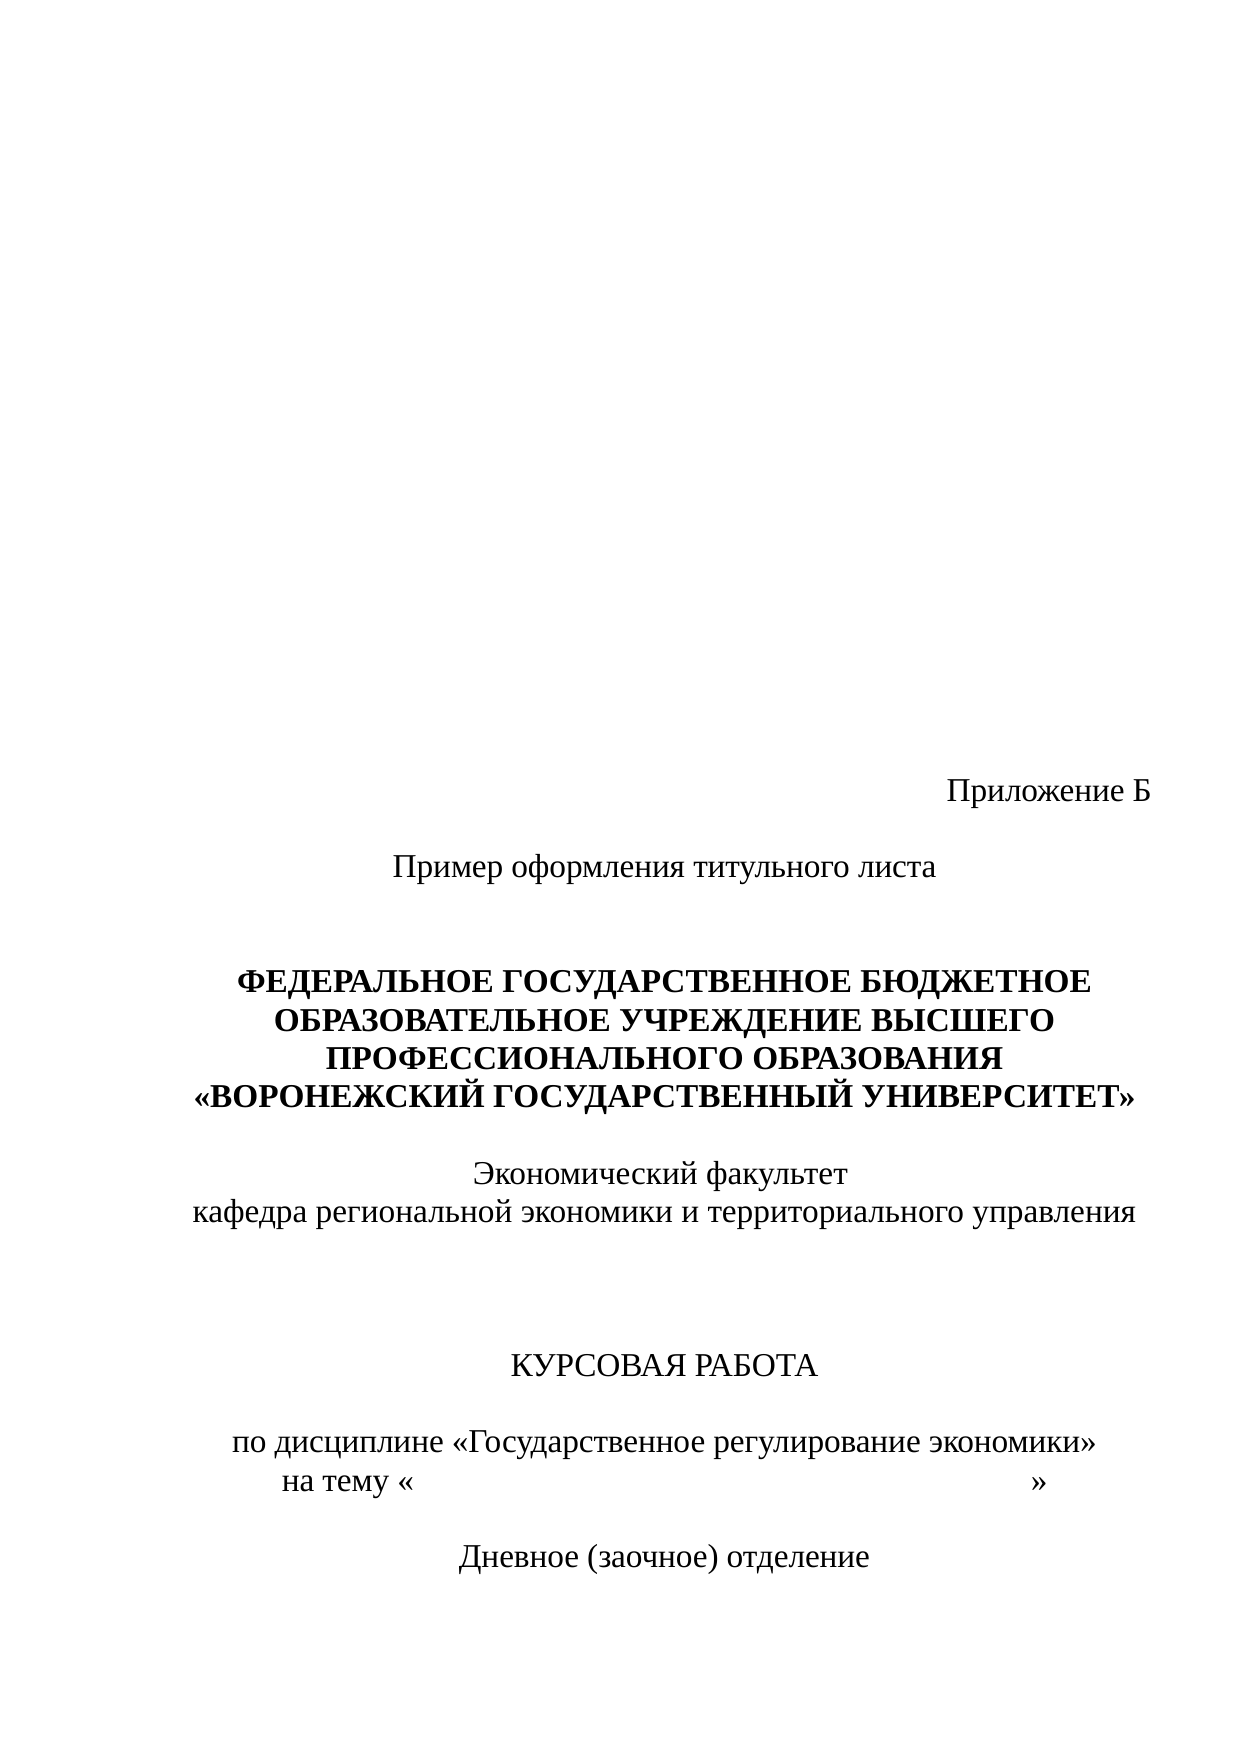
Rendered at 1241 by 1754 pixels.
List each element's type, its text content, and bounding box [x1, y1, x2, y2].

text «ВОРОНЕЖСКИЙ ГОСУДАРСТВЕННЫЙ УНИВЕРСИТЕТ» [177, 1076, 1152, 1115]
text на тему « » [177, 1460, 1152, 1498]
text КУРСОВАЯ РАБОТА [177, 1345, 1152, 1383]
text по дисциплине «Государственное регулирование экономики» [177, 1421, 1152, 1460]
text ПРОФЕССИОНАЛЬНОГО ОБРАЗОВАНИЯ [177, 1038, 1152, 1076]
subtitle кафедра региональной экономики и территориального управления [177, 1191, 1152, 1230]
text Приложение Б [177, 770, 1152, 808]
text ОБРАЗОВАТЕЛЬНОЕ УЧРЕЖДЕНИЕ ВЫСШЕГО [177, 1000, 1152, 1038]
text ФЕДЕРАЛЬНОЕ ГОСУДАРСТВЕННОЕ БЮДЖЕТНОЕ [177, 961, 1152, 1000]
text Дневное (заочное) отделение [177, 1536, 1152, 1575]
subtitle Экономический факультет [177, 1153, 1152, 1191]
text Пример оформления титульного листа [177, 846, 1152, 885]
